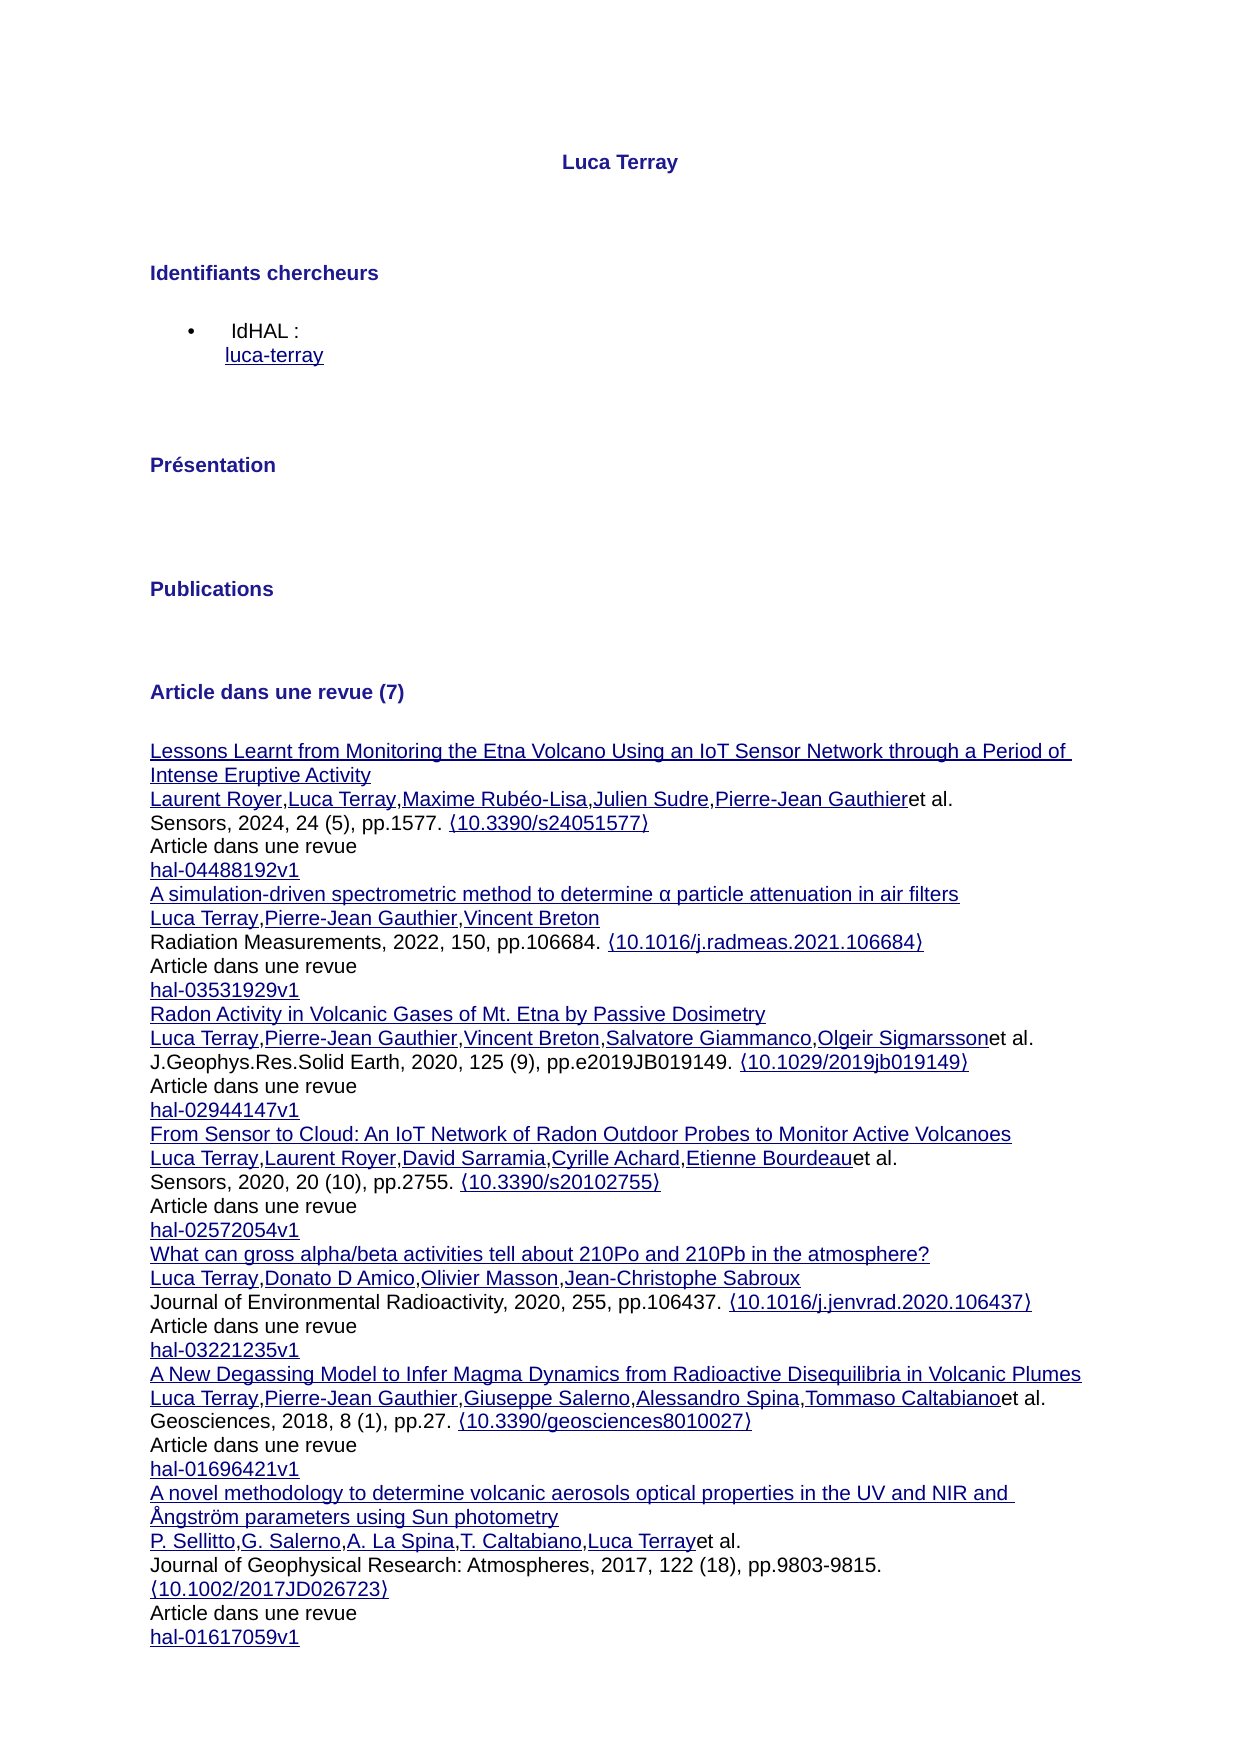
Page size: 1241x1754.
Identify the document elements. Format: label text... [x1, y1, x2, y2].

subtitle Luca Terray [150, 150, 1090, 174]
subtitle Identifiants chercheurs [150, 260, 1090, 284]
table_cell A novel methodology to determine volcanic aerosols optical properties in the UV and NIR and Ångström parameters using Sun photometry P. Sellitto,G. Salerno,A. La Spina,T. Caltabiano,Luca Terrayet al. Journal of Geophysical Research: Atmospheres, 2017, 122 (18), pp.9803-9815. ⟨10.1002/2017JD026723⟩ Article dans une revue hal-01617059v1 [150, 1481, 1090, 1649]
table_cell Radon Activity in Volcanic Gases of Mt. Etna by Passive Dosimetry Luca Terray,Pierre-Jean Gauthier,Vincent Breton,Salvatore Giammanco,Olgeir Sigmarssonet al. J.Geophys.Res.Solid Earth, 2020, 125 (9), pp.e2019JB019149. ⟨10.1029/2019jb019149⟩ Article dans une revue hal-02944147v1 [150, 1002, 1090, 1122]
table_cell A simulation-driven spectrometric method to determine α particle attenuation in air filters Luca Terray,Pierre-Jean Gauthier,Vincent Breton Radiation Measurements, 2022, 150, pp.106684. ⟨10.1016/j.radmeas.2021.106684⟩ Article dans une revue hal-03531929v1 [150, 882, 1090, 1002]
table_cell From Sensor to Cloud: An IoT Network of Radon Outdoor Probes to Monitor Active Volcanoes Luca Terray,Laurent Royer,David Sarramia,Cyrille Achard,Etienne Bourdeauet al. Sensors, 2020, 20 (10), pp.2755. ⟨10.3390/s20102755⟩ Article dans une revue hal-02572054v1 [150, 1122, 1090, 1242]
subtitle Publications [150, 577, 1090, 601]
list luca-terray [187, 343, 1090, 367]
table_cell What can gross alpha/beta activities tell about 210Po and 210Pb in the atmosphere? Luca Terray,Donato D Amico,Olivier Masson,Jean-Christophe Sabroux Journal of Environmental Radioactivity, 2020, 255, pp.106437. ⟨10.1016/j.jenvrad.2020.106437⟩ Article dans une revue hal-03221235v1 [150, 1242, 1090, 1361]
table_cell A New Degassing Model to Infer Magma Dynamics from Radioactive Disequilibria in Volcanic Plumes Luca Terray,Pierre-Jean Gauthier,Giuseppe Salerno,Alessandro Spina,Tommaso Caltabianoet al. Geosciences, 2018, 8 (1), pp.27. ⟨10.3390/geosciences8010027⟩ Article dans une revue hal-01696421v1 [150, 1361, 1090, 1481]
table_header Lessons Learnt from Monitoring the Etna Volcano Using an IoT Sensor Network through a Period of Intense Eruptive Activity Laurent Royer,Luca Terray,Maxime Rubéo-Lisa,Julien Sudre,Pierre-Jean Gauthieret al. Sensors, 2024, 24 (5), pp.1577. ⟨10.3390/s24051577⟩ Article dans une revue hal-04488192v1 [150, 739, 1090, 882]
list IdHAL : [187, 319, 1090, 343]
subtitle Présentation [150, 453, 1090, 477]
subtitle Article dans une revue (7) [150, 680, 1090, 704]
